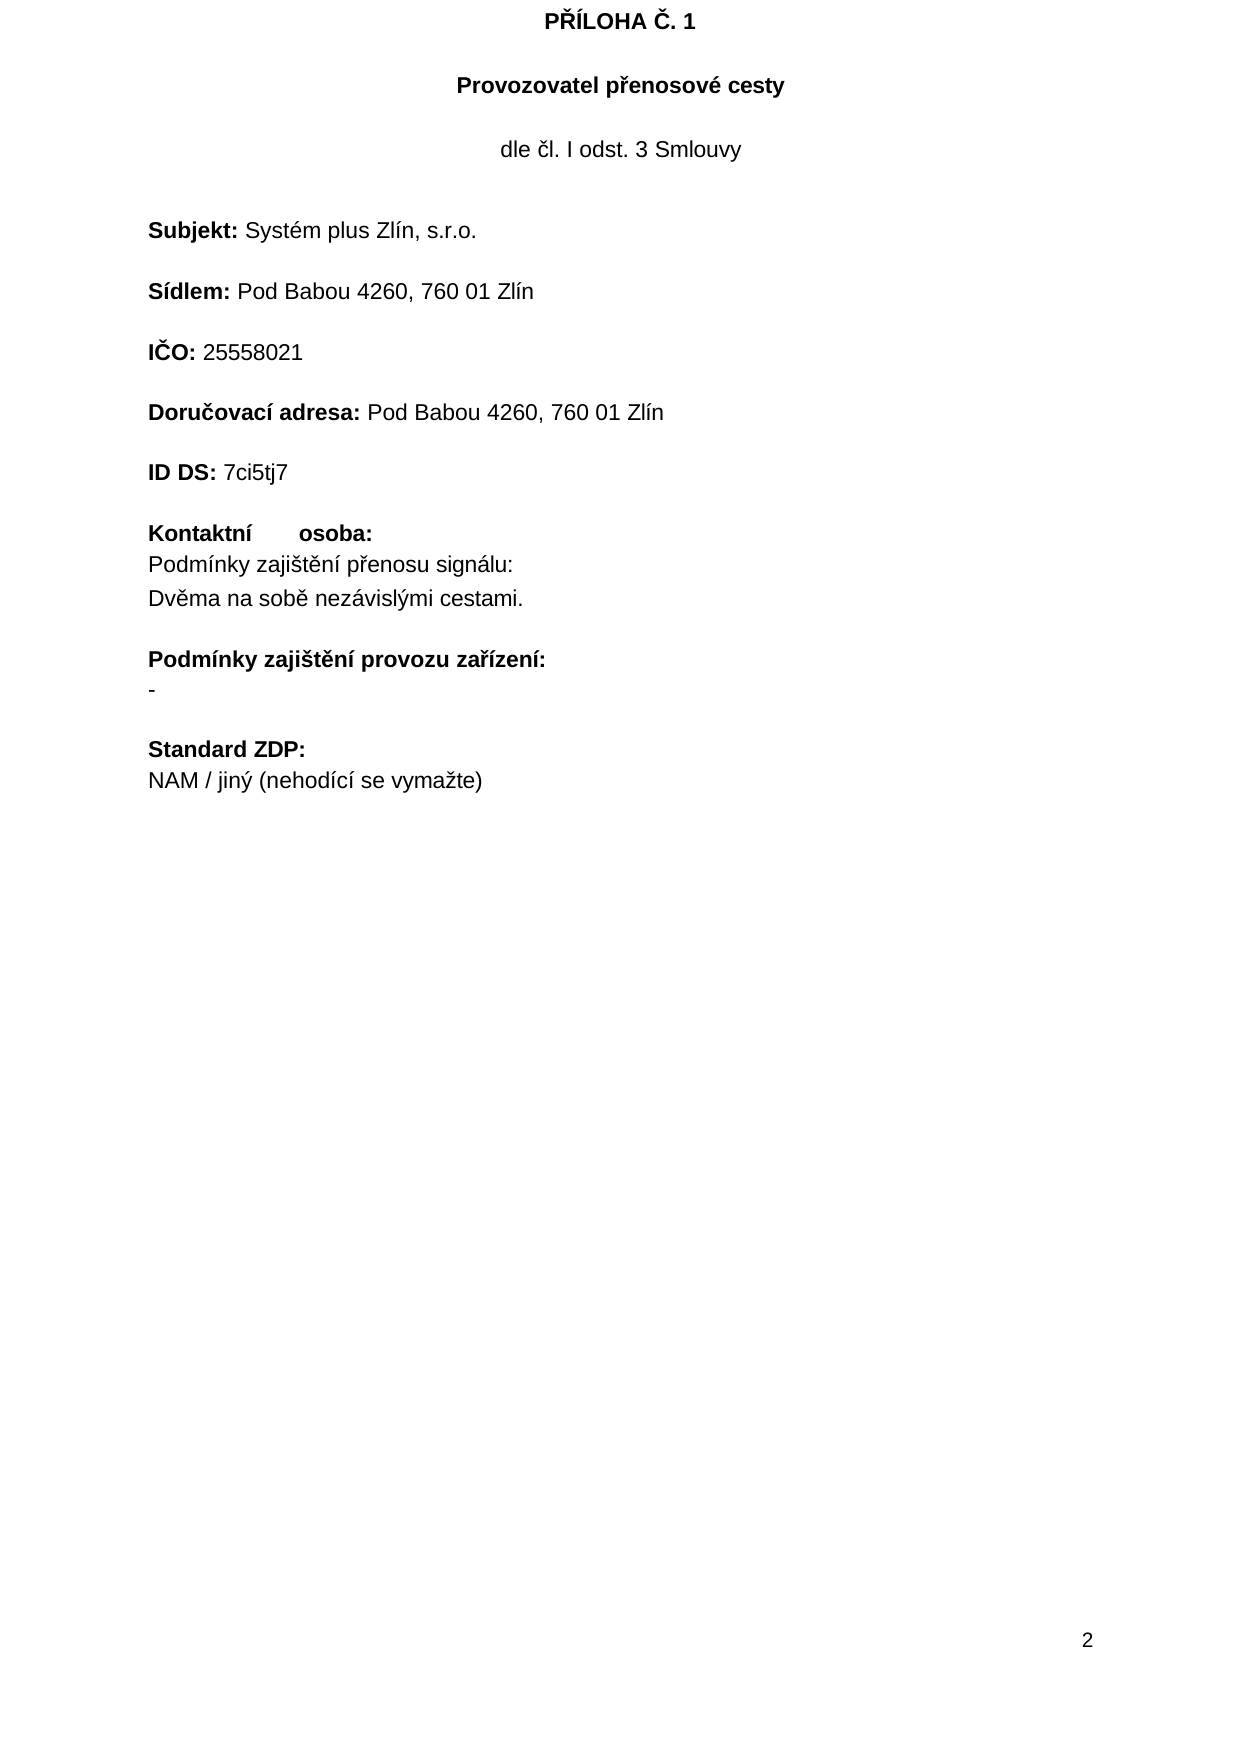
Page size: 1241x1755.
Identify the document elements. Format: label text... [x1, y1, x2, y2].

text Podmínky zajištění přenosu signálu: [148, 551, 856, 577]
text NAM / jiný (nehodící se vymažte) [148, 767, 1108, 793]
text - [148, 676, 1108, 702]
subtitle PŘÍLOHA Č. 1 [138, 8, 1102, 34]
text IČO: 25558021 [148, 338, 1108, 365]
subtitle Podmínky zajištění provozu zařízení: [148, 646, 1108, 672]
subtitle Standard ZDP: [148, 736, 1108, 763]
text Subjekt: Systém plus Zlín, s.r.o. [148, 217, 1108, 243]
text dle čl. I odst. 3 Smlouvy [138, 136, 1103, 162]
subtitle Provozovatel přenosové cesty [138, 72, 1103, 99]
text Kontaktní osoba: [148, 520, 856, 547]
text ID DS: 7ci5tj7 [148, 459, 1108, 486]
text Sídlem: Pod Babou 4260, 760 01 Zlín [148, 278, 1108, 304]
text Doručovací adresa: Pod Babou 4260, 760 01 Zlín [148, 399, 1108, 425]
text Dvěma na sobě nezávislými cestami. [148, 585, 1108, 612]
